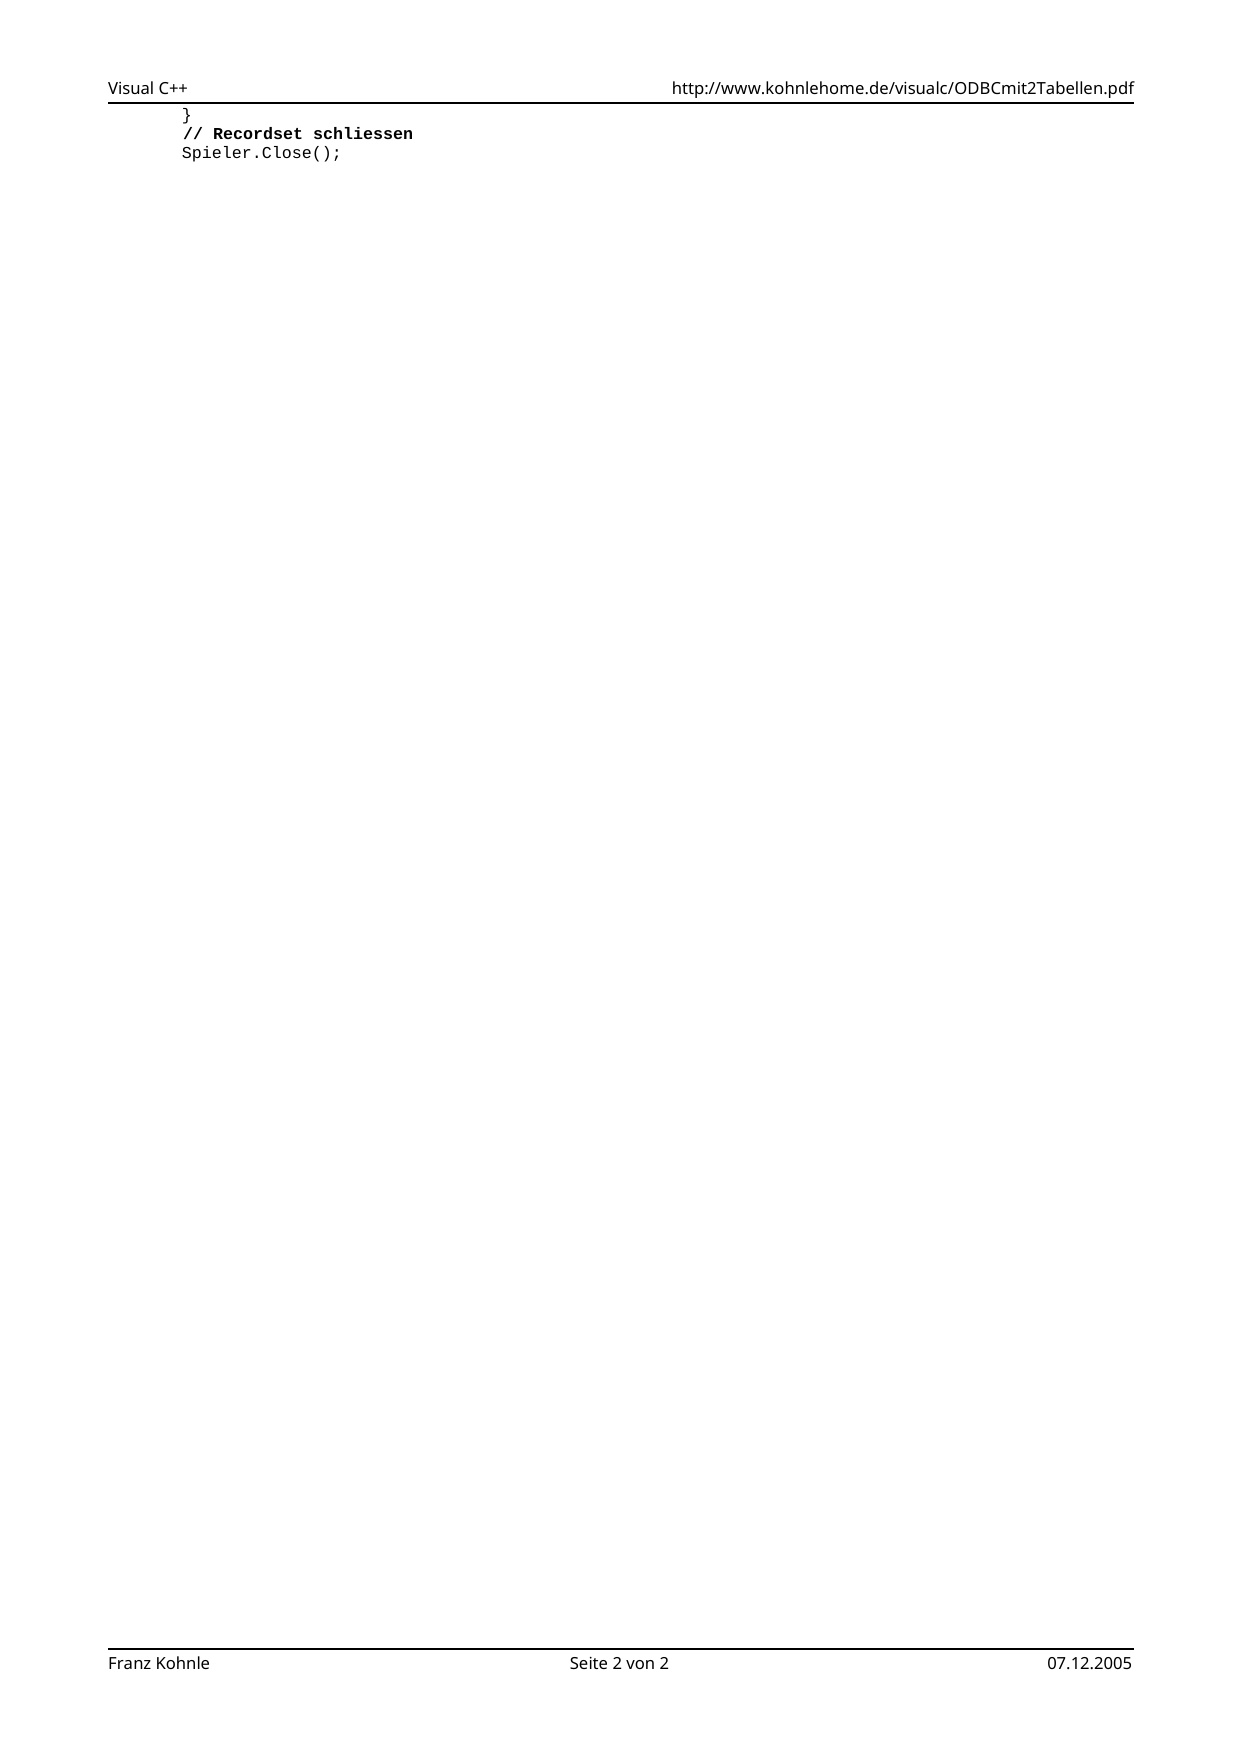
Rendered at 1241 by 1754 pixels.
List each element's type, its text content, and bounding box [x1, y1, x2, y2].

text // Recordset schliessen [183, 125, 1134, 144]
text } [108, 106, 1134, 125]
text Spieler.Close(); [108, 144, 1134, 163]
